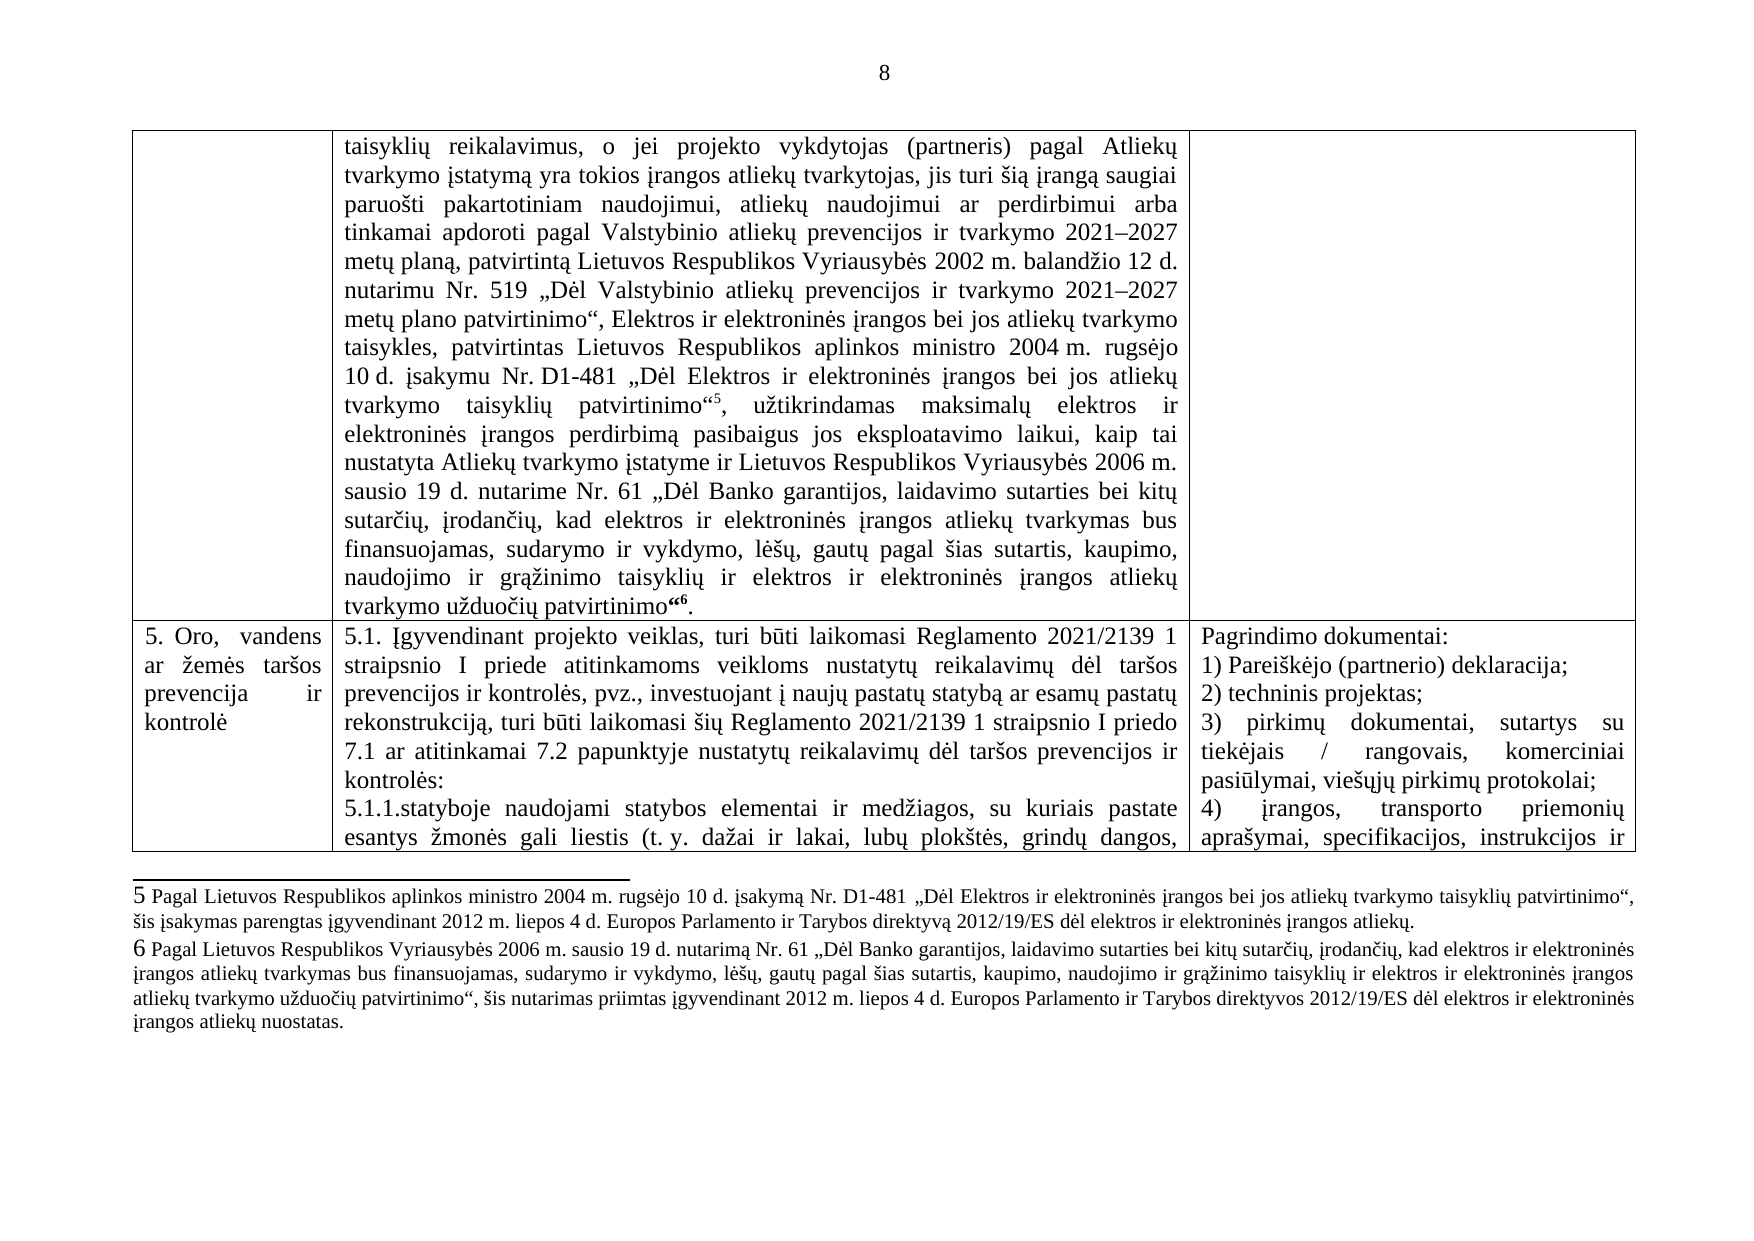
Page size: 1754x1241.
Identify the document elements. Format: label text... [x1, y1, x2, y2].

table_cell [1190, 131, 1635, 620]
table_cell 5. Oro, vandens ar žemės taršos prevencija ir kontrolė [133, 621, 332, 851]
table_cell Pagrindimo dokumentai: 1) Pareiškėjo (partnerio) deklaracija; 2) techninis projektas; 3) pirkimų dokumentai, sutartys su tiekėjais / rangovais, komerciniai pasiūlymai, viešųjų pirkimų protokolai; 4) įrangos, transporto priemonių aprašymai, specifikacijos, instrukcijos ir [1190, 621, 1635, 851]
table_cell taisyklių reikalavimus, o jei projekto vykdytojas (partneris) pagal Atliekų tvarkymo įstatymą yra tokios įrangos atliekų tvarkytojas, jis turi šią įrangą saugiai paruošti pakartotiniam naudojimui, atliekų naudojimui ar perdirbimui arba tinkamai apdoroti pagal Valstybinio atliekų prevencijos ir tvarkymo 2021–2027 metų planą, patvirtintą Lietuvos Respublikos Vyriausybės 2002 m. balandžio 12 d. nutarimu Nr. 519 „Dėl Valstybinio atliekų prevencijos ir tvarkymo 2021–2027 metų plano patvirtinimo“, Elektros ir elektroninės įrangos bei jos atliekų tvarkymo taisykles, patvirtintas Lietuvos Respublikos aplinkos ministro 2004 m. rugsėjo 10 d. įsakymu Nr. D1-481 „Dėl Elektros ir elektroninės įrangos bei jos atliekų tvarkymo taisyklių patvirtinimo“, užtikrindamas maksimalų elektros ir elektroninės įrangos perdirbimą pasibaigus jos eksploatavimo laikui, kaip tai nustatyta Atliekų tvarkymo įstatyme ir Lietuvos Respublikos Vyriausybės 2006 m. sausio 19 d. nutarime Nr. 61 „Dėl Banko garantijos, laidavimo sutarties bei kitų sutarčių, įrodančių, kad elektros ir elektroninės įrangos atliekų tvarkymas bus finansuojamas, sudarymo ir vykdymo, lėšų, gautų pagal šias sutartis, kaupimo, naudojimo ir grąžinimo taisyklių ir elektros ir elektroninės įrangos atliekų tvarkymo užduočių patvirtinimo“. [333, 131, 1189, 620]
table_cell [133, 131, 332, 620]
table_cell 5.1. Įgyvendinant projekto veiklas, turi būti laikomasi Reglamento 2021/2139 1 straipsnio I priede atitinkamoms veikloms nustatytų reikalavimų dėl taršos prevencijos ir kontrolės, pvz., investuojant į naujų pastatų statybą ar esamų pastatų rekonstrukciją, turi būti laikomasi šių Reglamento 2021/2139 1 straipsnio I priedo 7.1 ar atitinkamai 7.2 papunktyje nustatytų reikalavimų dėl taršos prevencijos ir kontrolės: 5.1.1.statyboje naudojami statybos elementai ir medžiagos, su kuriais pastate esantys žmonės gali liestis (t. y. dažai ir lakai, lubų plokštės, grindų dangos, [333, 621, 1189, 851]
